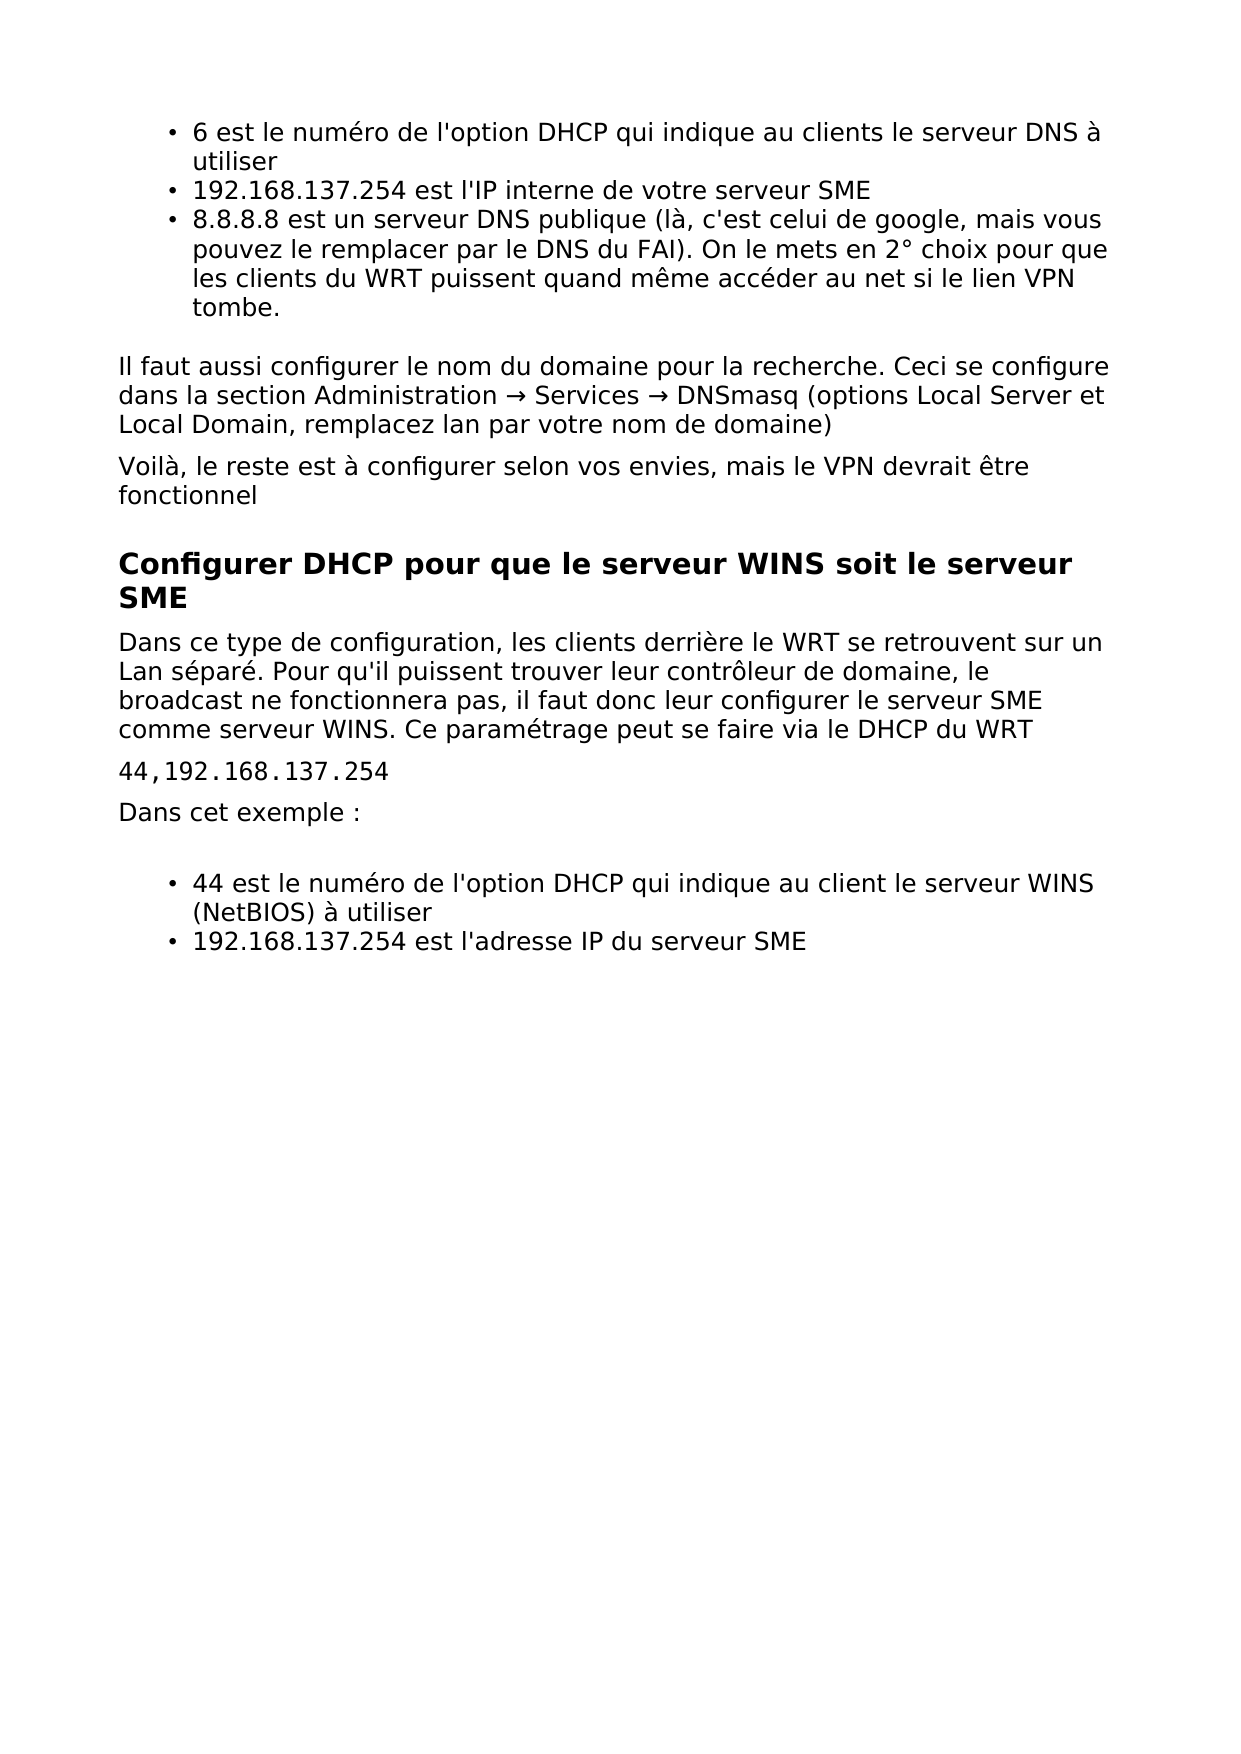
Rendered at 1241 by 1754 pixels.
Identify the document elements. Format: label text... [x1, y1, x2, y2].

text Il faut aussi configurer le nom du domaine pour la recherche. Ceci se configure dans la section Administration → Services → DNSmasq (options Local Server et Local Domain, remplacez lan par votre nom de domaine) [118, 352, 1122, 439]
text Voilà, le reste est à configurer selon vos envies, mais le VPN devrait être fonctionnel [118, 452, 1122, 510]
text 44,192.168.137.254 [118, 757, 1122, 786]
list 6 est le numéro de l'option DHCP qui indique au clients le serveur DNS à utiliser [177, 118, 1122, 176]
list 44 est le numéro de l'option DHCP qui indique au client le serveur WINS (NetBIOS) à utiliser [177, 869, 1122, 928]
text Dans cet exemple : [118, 798, 1122, 827]
list 8.8.8.8 est un serveur DNS publique (là, c'est celui de google, mais vous pouvez le remplacer par le DNS du FAI). On le mets en 2° choix pour que les clients du WRT puissent quand même accéder au net si le lien VPN tombe. [177, 206, 1122, 322]
text Dans ce type de configuration, les clients derrière le WRT se retrouvent sur un Lan séparé. Pour qu'il puissent trouver leur contrôleur de domaine, le broadcast ne fonctionnera pas, il faut donc leur configurer le serveur SME comme serveur WINS. Ce paramétrage peut se faire via le DHCP du WRT [118, 628, 1122, 745]
subtitle Configurer DHCP pour que le serveur WINS soit le serveur SME [118, 548, 1122, 616]
list 192.168.137.254 est l'IP interne de votre serveur SME [177, 176, 1122, 206]
list 192.168.137.254 est l'adresse IP du serveur SME [177, 928, 1122, 957]
